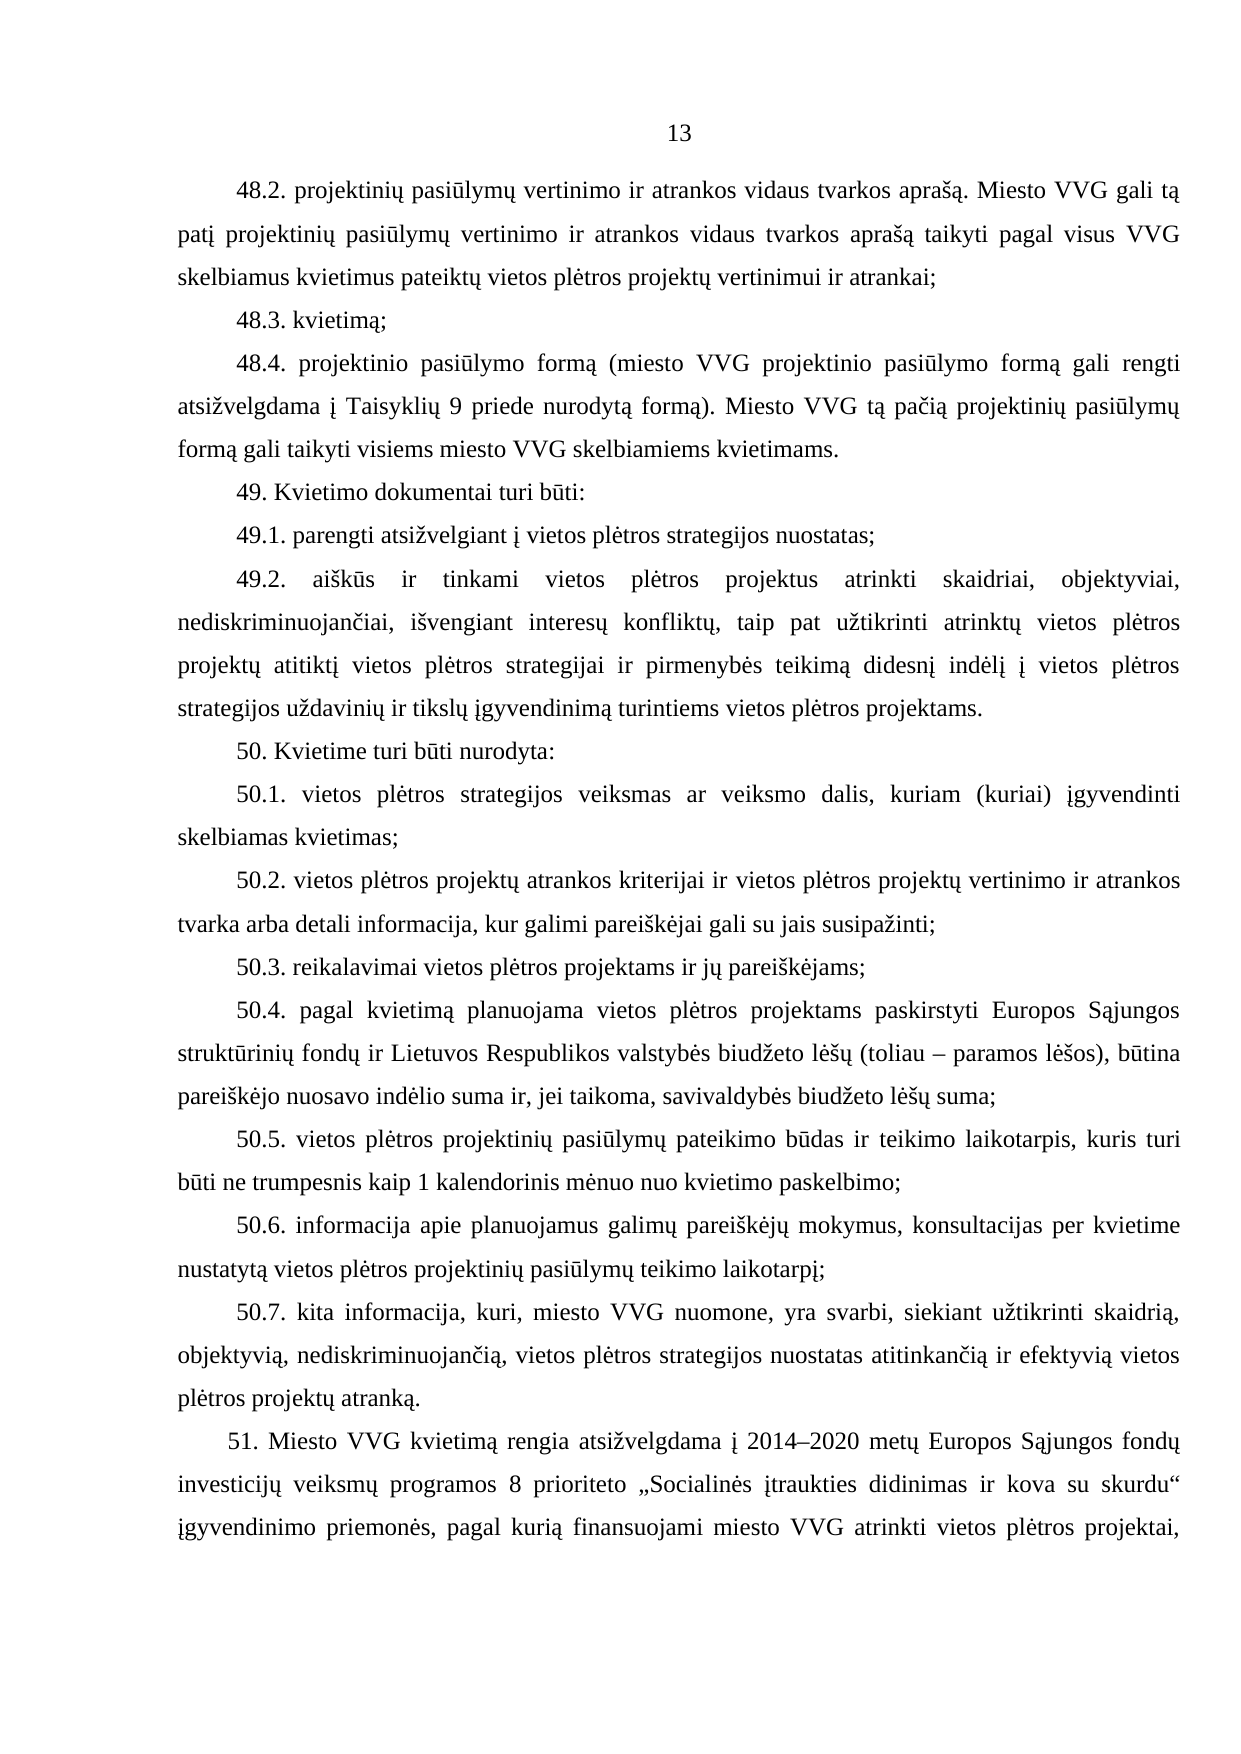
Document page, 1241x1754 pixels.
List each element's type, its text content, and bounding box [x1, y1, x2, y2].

text 50. Kvietime turi būti nurodyta: [177, 736, 1181, 765]
text 50.6. informacija apie planuojamus galimų pareiškėjų mokymus, konsultacijas per kvietime nustatytą vietos plėtros projektinių pasiūlymų teikimo laikotarpį; [177, 1211, 1181, 1282]
text 50.3. reikalavimai vietos plėtros projektams ir jų pareiškėjams; [177, 952, 1181, 981]
text 48.2. projektinių pasiūlymų vertinimo ir atrankos vidaus tvarkos aprašą. Miesto VVG gali tą patį projektinių pasiūlymų vertinimo ir atrankos vidaus tvarkos aprašą taikyti pagal visus VVG skelbiamus kvietimus pateiktų vietos plėtros projektų vertinimui ir atrankai; [177, 176, 1181, 291]
text 51. Miesto VVG kvietimą rengia atsižvelgdama į 2014–2020 metų Europos Sąjungos fondų investicijų veiksmų programos 8 prioriteto „Socialinės įtraukties didinimas ir kova su skurdu“ įgyvendinimo priemonės, pagal kurią finansuojami miesto VVG atrinkti vietos plėtros projektai, [177, 1426, 1181, 1541]
text 49.1. parengti atsižvelgiant į vietos plėtros strategijos nuostatas; [177, 521, 1181, 549]
text 50.7. kita informacija, kuri, miesto VVG nuomone, yra svarbi, siekiant užtikrinti skaidrią, objektyvią, nediskriminuojančią, vietos plėtros strategijos nuostatas atitinkančią ir efektyvią vietos plėtros projektų atranką. [177, 1297, 1181, 1412]
text 50.4. pagal kvietimą planuojama vietos plėtros projektams paskirstyti Europos Sąjungos struktūrinių fondų ir Lietuvos Respublikos valstybės biudžeto lėšų (toliau – paramos lėšos), būtina pareiškėjo nuosavo indėlio suma ir, jei taikoma, savivaldybės biudžeto lėšų suma; [177, 995, 1181, 1110]
text 48.4. projektinio pasiūlymo formą (miesto VVG projektinio pasiūlymo formą gali rengti atsižvelgdama į Taisyklių 9 priede nurodytą formą). Miesto VVG tą pačią projektinių pasiūlymų formą gali taikyti visiems miesto VVG skelbiamiems kvietimams. [177, 348, 1181, 463]
text 50.1. vietos plėtros strategijos veiksmas ar veiksmo dalis, kuriam (kuriai) įgyvendinti skelbiamas kvietimas; [177, 779, 1181, 851]
text 50.5. vietos plėtros projektinių pasiūlymų pateikimo būdas ir teikimo laikotarpis, kuris turi būti ne trumpesnis kaip 1 kalendorinis mėnuo nuo kvietimo paskelbimo; [177, 1124, 1181, 1196]
text 48.3. kvietimą; [177, 305, 1181, 334]
text 50.2. vietos plėtros projektų atrankos kriterijai ir vietos plėtros projektų vertinimo ir atrankos tvarka arba detali informacija, kur galimi pareiškėjai gali su jais susipažinti; [177, 866, 1181, 937]
text 49. Kvietimo dokumentai turi būti: [177, 477, 1181, 506]
text 49.2. aiškūs ir tinkami vietos plėtros projektus atrinkti skaidriai, objektyviai, nediskriminuojančiai, išvengiant interesų konfliktų, taip pat užtikrinti atrinktų vietos plėtros projektų atitiktį vietos plėtros strategijai ir pirmenybės teikimą didesnį indėlį į vietos plėtros strategijos uždavinių ir tikslų įgyvendinimą turintiems vietos plėtros projektams. [177, 564, 1181, 722]
